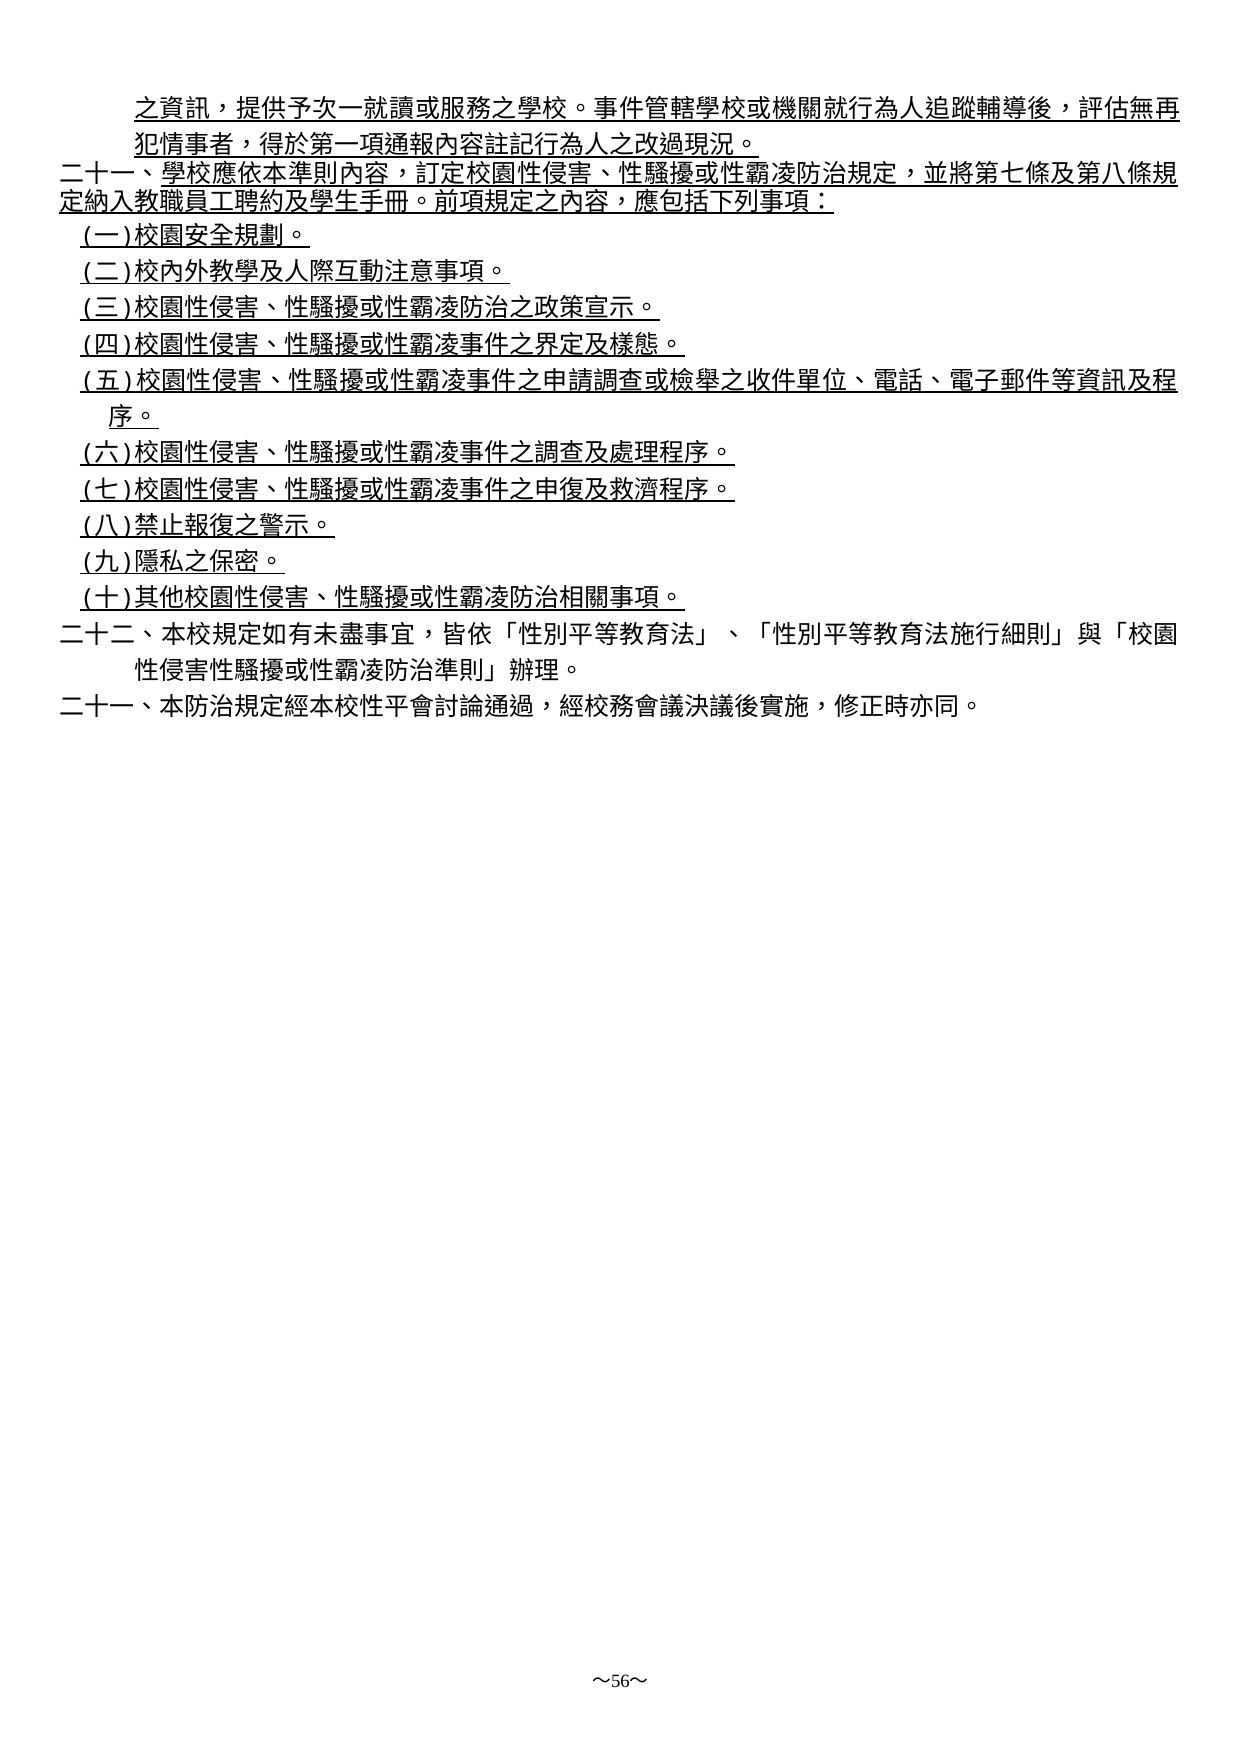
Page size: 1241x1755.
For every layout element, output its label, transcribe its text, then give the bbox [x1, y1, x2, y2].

text 二十一、學校應依本準則內容，訂定校園性侵害、性騷擾或性霸凌防治規定，並將第七條及第八條規定納入教職員工聘約及學生手冊。前項規定之內容，應包括下列事項： [59, 161, 1181, 215]
text (四)校園性侵害、性騷擾或性霸凌事件之界定及樣態。 [79, 324, 1181, 360]
text (三)校園性侵害、性騷擾或性霸凌防治之政策宣示。 [79, 288, 1181, 324]
text (九)隱私之保密。 [79, 542, 1181, 578]
text 二十一、本防治規定經本校性平會討論通過，經校務會議決議後實施，修正時亦同。 [59, 687, 1181, 723]
text 之資訊，提供予次一就讀或服務之學校。事件管轄學校或機關就行為人追蹤輔導後，評估無再犯情事者，得於第一項通報內容註記行為人之改過現況。 [59, 89, 1181, 161]
text (五)校園性侵害、性騷擾或性霸凌事件之申請調查或檢舉之收件單位、電話、電子郵件等資訊及程序。 [79, 360, 1181, 433]
text (一)校園安全規劃。 [79, 215, 1181, 252]
text (七)校園性侵害、性騷擾或性霸凌事件之申復及救濟程序。 [79, 469, 1181, 505]
text (二)校內外教學及人際互動注意事項。 [79, 252, 1181, 288]
text 二十二、本校規定如有未盡事宜，皆依「性別平等教育法」、「性別平等教育法施行細則」與「校園性侵害性騷擾或性霸凌防治準則」辦理。 [59, 614, 1181, 687]
text (十)其他校園性侵害、性騷擾或性霸凌防治相關事項。 [79, 578, 1181, 614]
text (八)禁止報復之警示。 [79, 505, 1181, 542]
text (六)校園性侵害、性騷擾或性霸凌事件之調查及處理程序。 [79, 433, 1181, 469]
